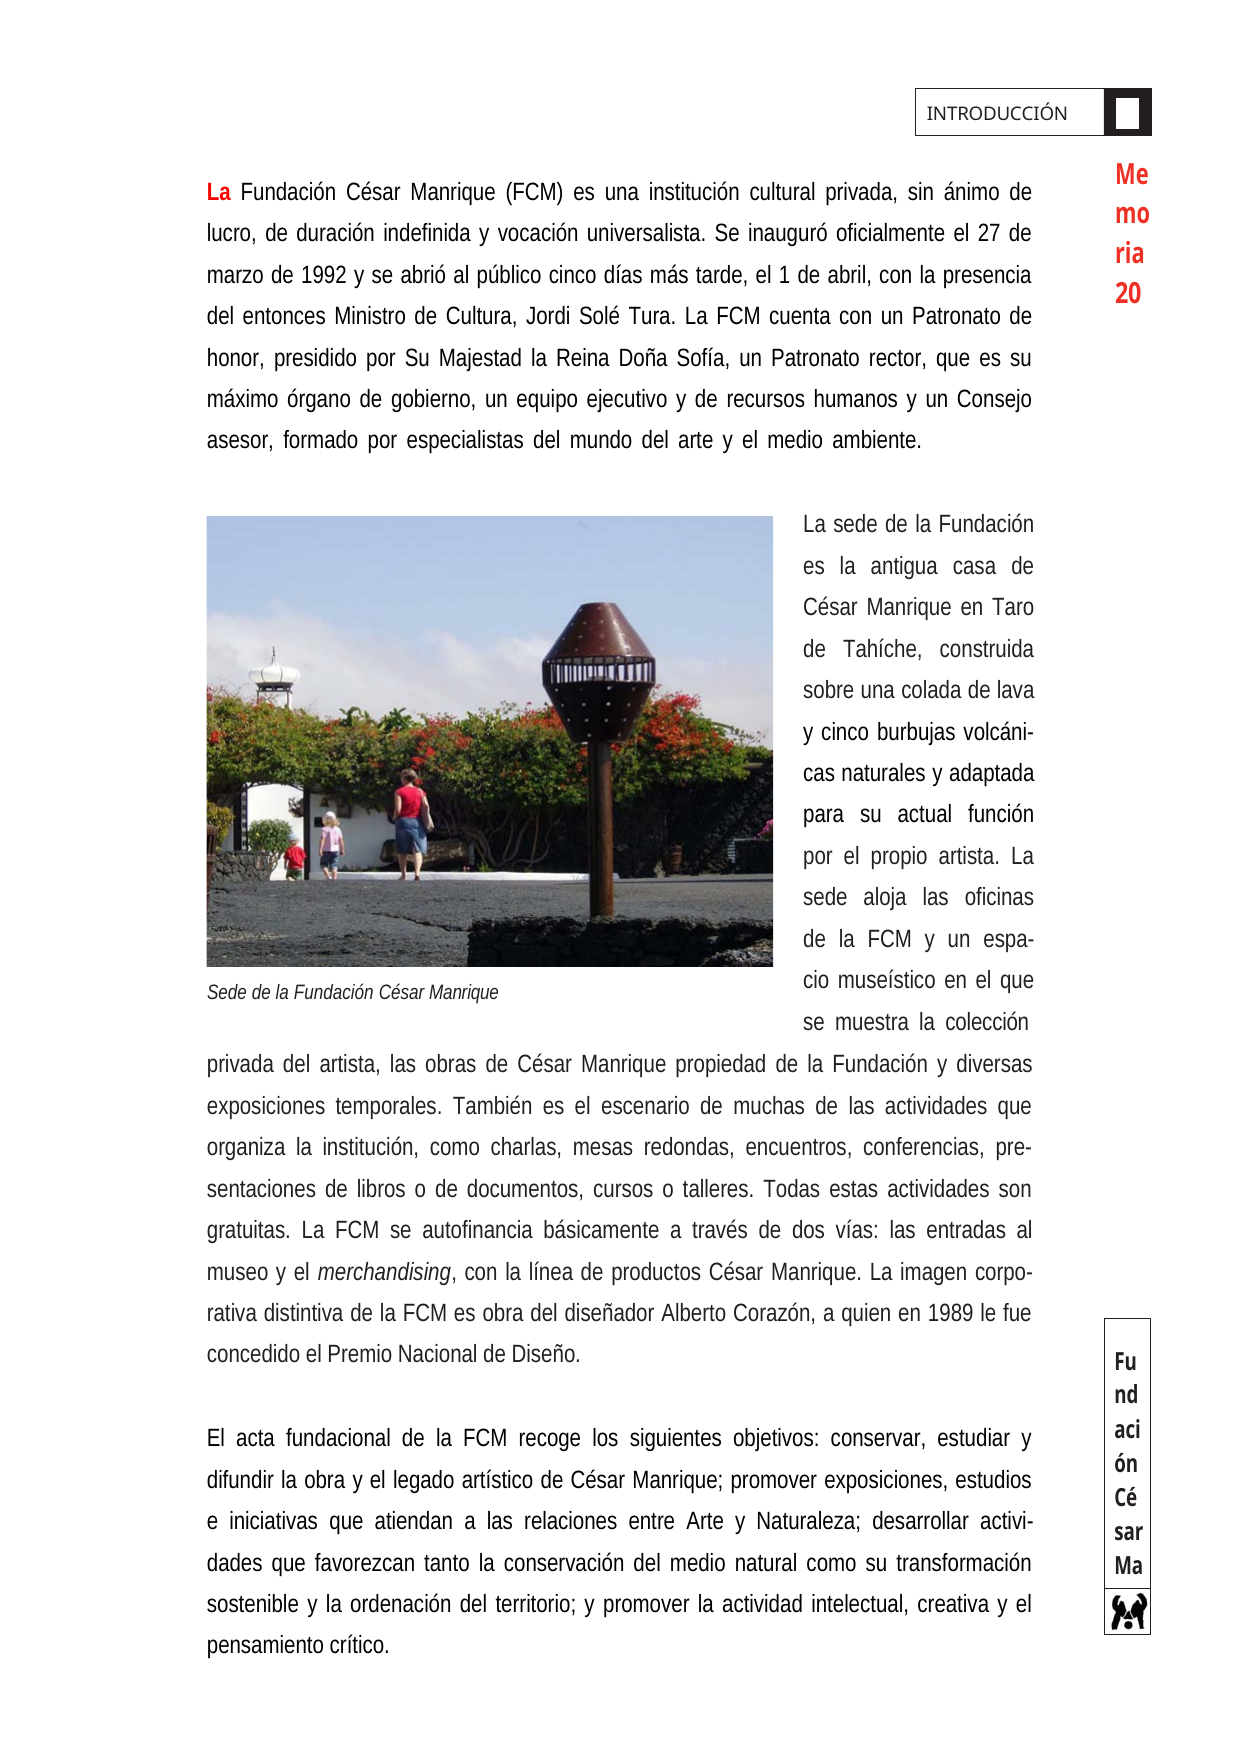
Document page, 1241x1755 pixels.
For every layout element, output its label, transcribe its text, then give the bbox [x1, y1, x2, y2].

text privada del artista, las obras de César Manrique propiedad de la Fundación y diversas exposiciones temporales. También es el escenario de muchas de las actividades que organiza la institución, como charlas, mesas redondas, encuentros, conferencias, pre-sentaciones de libros o de documentos, cursos o talleres. Todas estas actividades son gratuitas. La FCM se autofinancia básicamente a través de dos vías: las entradas al museo y el merchandising, con la línea de productos César Manrique. La imagen corpo-rativa distintiva de la FCM es obra del diseñador Alberto Corazón, a quien en 1989 le fue concedido el Premio Nacional de Diseño. [207, 1049, 1034, 1368]
text Sede de la Fundación César Manrique [207, 979, 772, 1003]
text Memoria 2009 [1115, 153, 1151, 305]
text Fundación César Manrique [1114, 1343, 1145, 1581]
text El acta fundacional de la FCM recoge los siguientes objetivos: conservar, estudiar y difundir la obra y el legado artístico de César Manrique; promover exposiciones, estudios e iniciativas que atiendan a las relaciones entre Arte y Naturaleza; desarrollar activi-dades que favorezcan tanto la conservación del medio natural como su transformación sostenible y la ordenación del territorio; y promover la actividad intelectual, creativa y el pensamiento crítico. [207, 1423, 1034, 1659]
text La sede de la Fundación es la antigua casa de César Manrique en Taro de Tahíche, construida sobre una colada de lava y cinco burbujas volcáni-cas naturales y adaptada para su actual función por el propio artista. La sede aloja las oficinas de la FCM y un espa-cio museístico en el que se muestra la colección [803, 509, 1034, 1035]
text La Fundación César Manrique (FCM) es una institución cultural privada, sin ánimo de lucro, de duración indefinida y vocación universalista. Se inauguró oficialmente el 27 de marzo de 1992 y se abrió al público cinco días más tarde, el 1 de abril, con la presencia del entonces Ministro de Cultura, Jordi Solé Tura. La FCM cuenta con un Patronato de honor, presidido por Su Majestad la Reina Doña Sofía, un Patronato rector, que es su máximo órgano de gobierno, un equipo ejecutivo y de recursos humanos y un Consejo asesor, formado por especialistas del mundo del arte y el medio ambiente. [207, 177, 1034, 454]
